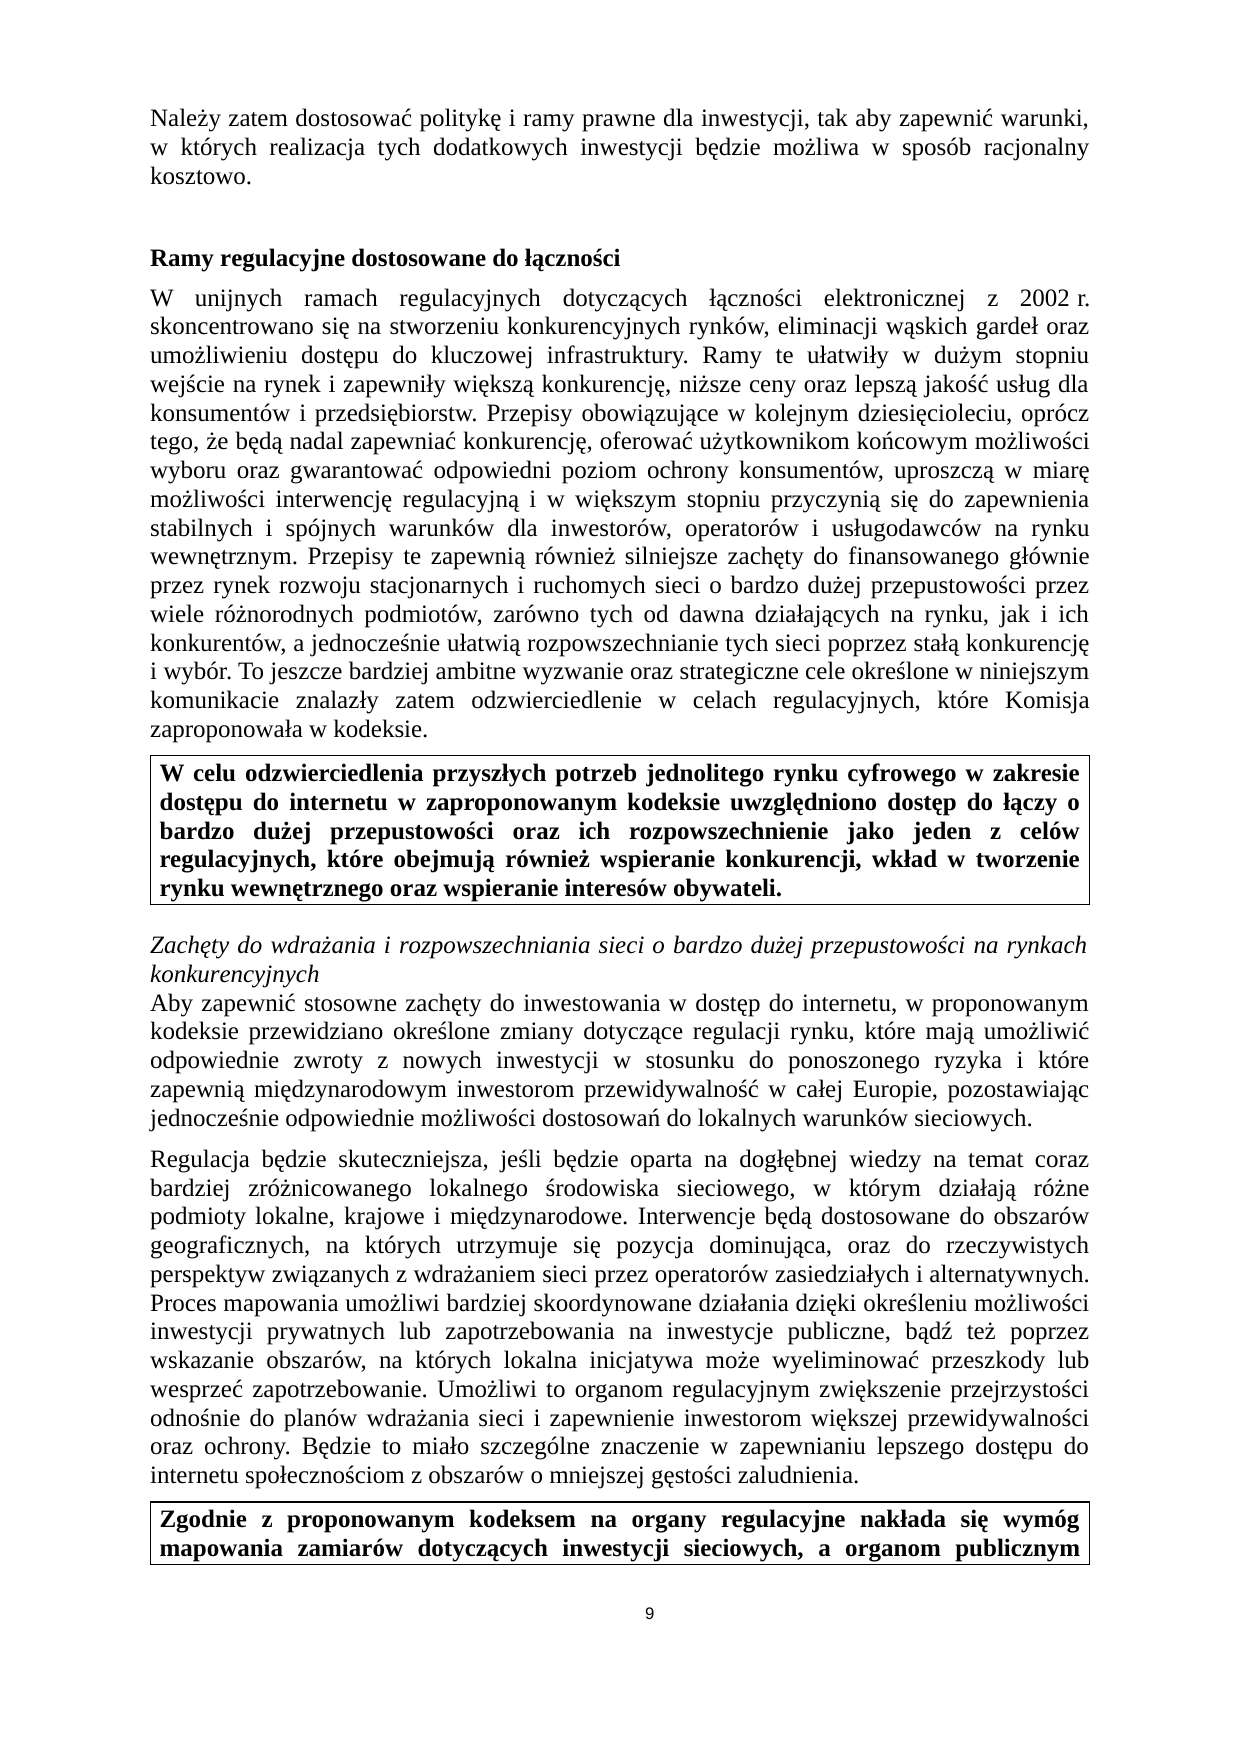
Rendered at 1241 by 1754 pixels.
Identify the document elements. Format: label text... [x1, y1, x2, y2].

text Regulacja będzie skuteczniejsza, jeśli będzie oparta na dogłębnej wiedzy na temat coraz bardziej zróżnicowanego lokalnego środowiska sieciowego, w którym działają różne podmioty lokalne, krajowe i międzynarodowe. Interwencje będą dostosowane do obszarów geograficznych, na których utrzymuje się pozycja dominująca, oraz do rzeczywistych perspektyw związanych z wdrażaniem sieci przez operatorów zasiedziałych i alternatywnych. Proces mapowania umożliwi bardziej skoordynowane działania dzięki określeniu możliwości inwestycji prywatnych lub zapotrzebowania na inwestycje publiczne, bądź też poprzez wskazanie obszarów, na których lokalna inicjatywa może wyeliminować przeszkody lub wesprzeć zapotrzebowanie. Umożliwi to organom regulacyjnym zwiększenie przejrzystości odnośnie do planów wdrażania sieci i zapewnienie inwestorom większej przewidywalności oraz ochrony. Będzie to miało szczególne znaczenie w zapewnianiu lepszego dostępu do internetu społecznościom z obszarów o mniejszej gęstości zaludnienia. [150, 1144, 1090, 1489]
text W unijnych ramach regulacyjnych dotyczących łączności elektronicznej z 2002 r. skoncentrowano się na stworzeniu konkurencyjnych rynków, eliminacji wąskich gardeł oraz umożliwieniu dostępu do kluczowej infrastruktury. Ramy te ułatwiły w dużym stopniu wejście na rynek i zapewniły większą konkurencję, niższe ceny oraz lepszą jakość usług dla konsumentów i przedsiębiorstw. Przepisy obowiązujące w kolejnym dziesięcioleciu, oprócz tego, że będą nadal zapewniać konkurencję, oferować użytkownikom końcowym możliwości wyboru oraz gwarantować odpowiedni poziom ochrony konsumentów, uproszczą w miarę możliwości interwencję regulacyjną i w większym stopniu przyczynią się do zapewnienia stabilnych i spójnych warunków dla inwestorów, operatorów i usługodawców na rynku wewnętrznym. Przepisy te zapewnią również silniejsze zachęty do finansowanego głównie przez rynek rozwoju stacjonarnych i ruchomych sieci o bardzo dużej przepustowości przez wiele różnorodnych podmiotów, zarówno tych od dawna działających na rynku, jak i ich konkurentów, a jednocześnie ułatwią rozpowszechnianie tych sieci poprzez stałą konkurencję i wybór. To jeszcze bardziej ambitne wyzwanie oraz strategiczne cele określone w niniejszym komunikacie znalazły zatem odzwierciedlenie w celach regulacyjnych, które Komisja zaproponowała w kodeksie. [150, 283, 1090, 743]
text Zachęty do wdrażania i rozpowszechniania sieci o bardzo dużej przepustowości na rynkach konkurencyjnych [150, 930, 1090, 988]
text Należy zatem dostosować politykę i ramy prawne dla inwestycji, tak aby zapewnić warunki, w których realizacja tych dodatkowych inwestycji będzie możliwa w sposób racjonalny kosztowo. [150, 103, 1090, 190]
text W celu odzwierciedlenia przyszłych potrzeb jednolitego rynku cyfrowego w zakresie dostępu do internetu w zaproponowanym kodeksie uwzględniono dostęp do łączy o bardzo dużej przepustowości oraz ich rozpowszechnienie jako jeden z celów regulacyjnych, które obejmują również wspieranie konkurencji, wkład w tworzenie rynku wewnętrznego oraz wspieranie interesów obywateli. [151, 756, 1089, 904]
subtitle Ramy regulacyjne dostosowane do łączności [150, 243, 1090, 272]
text Zgodnie z proponowanym kodeksem na organy regulacyjne nakłada się wymóg mapowania zamiarów dotyczących inwestycji sieciowych, a organom publicznym [151, 1503, 1089, 1564]
text Aby zapewnić stosowne zachęty do inwestowania w dostęp do internetu, w proponowanym kodeksie przewidziano określone zmiany dotyczące regulacji rynku, które mają umożliwić odpowiednie zwroty z nowych inwestycji w stosunku do ponoszonego ryzyka i które zapewnią międzynarodowym inwestorom przewidywalność w całej Europie, pozostawiając jednocześnie odpowiednie możliwości dostosowań do lokalnych warunków sieciowych. [150, 988, 1090, 1131]
